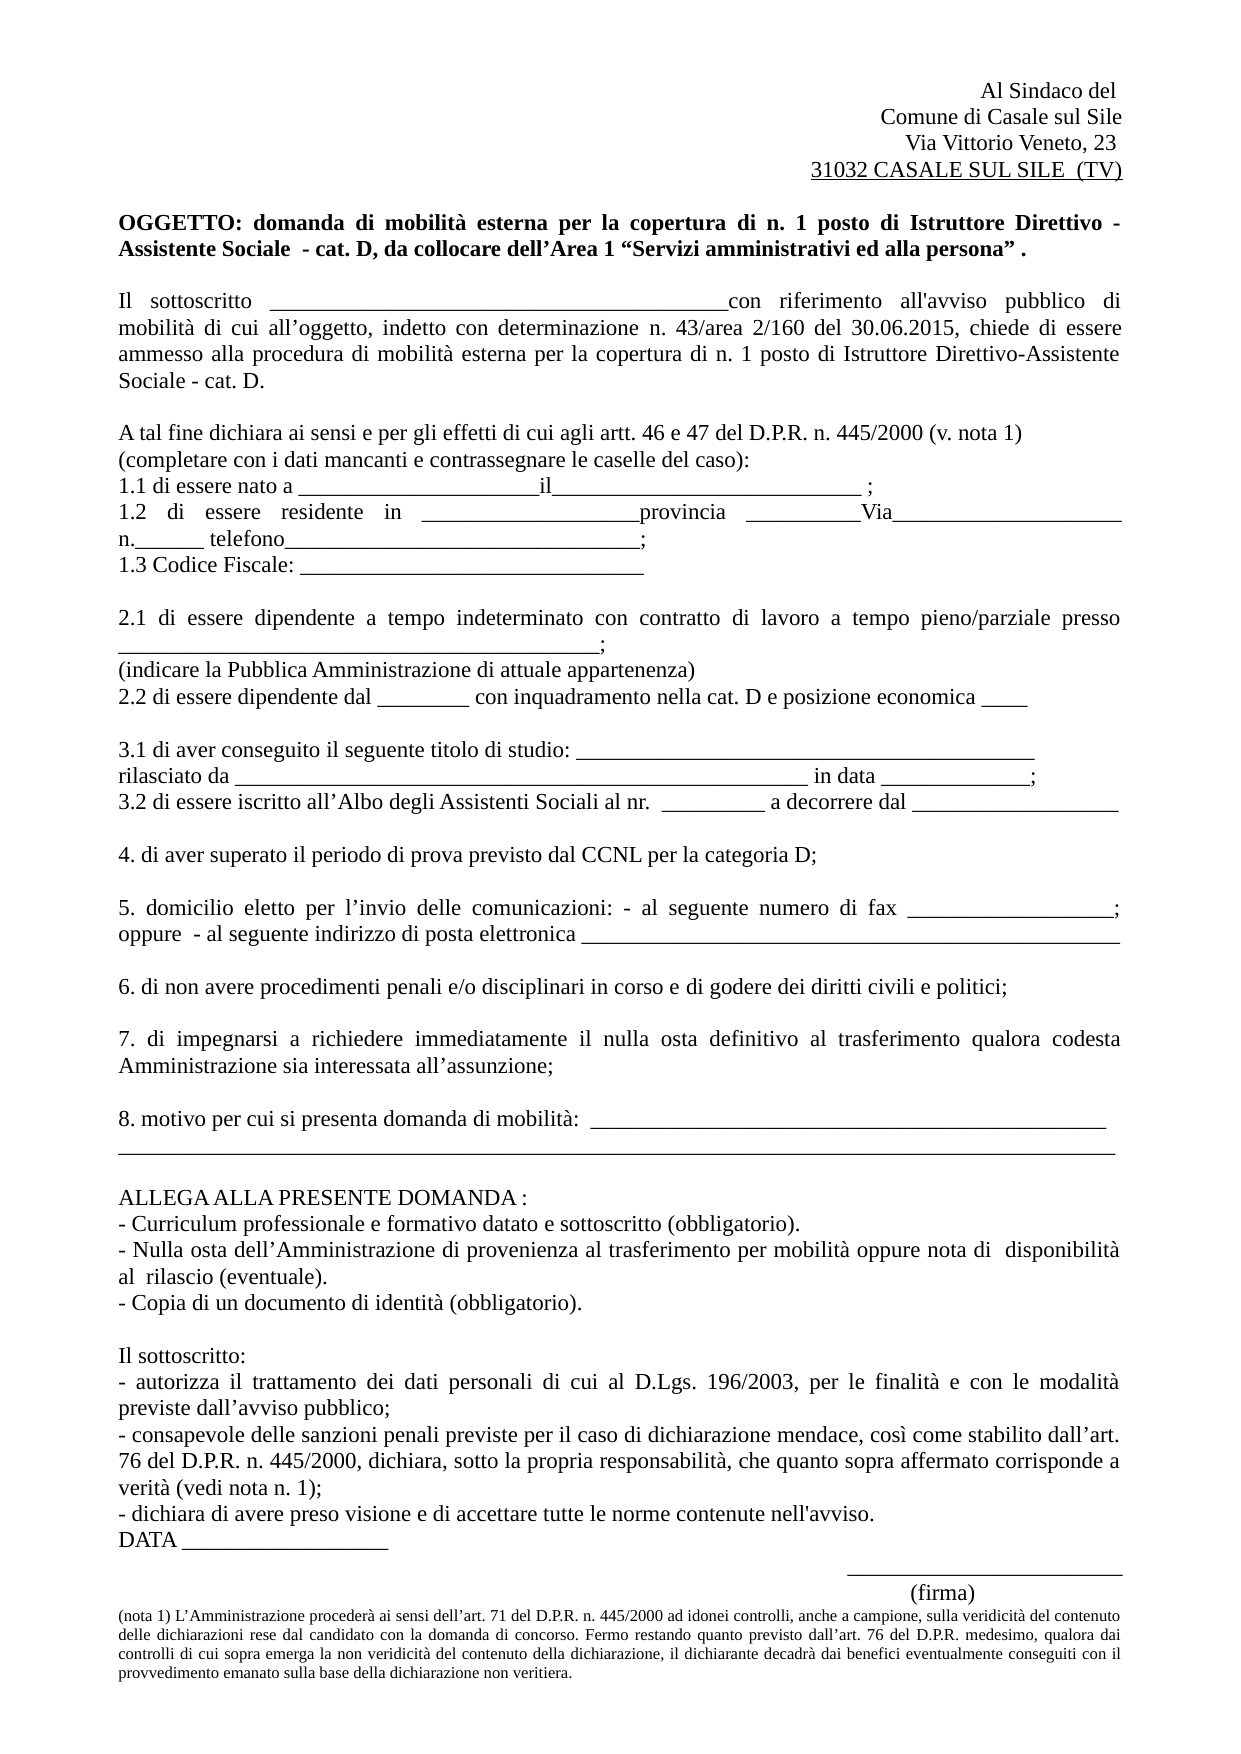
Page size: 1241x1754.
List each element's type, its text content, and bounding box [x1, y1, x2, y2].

text 2.1 di essere dipendente a tempo indeterminato con contratto di lavoro a tempo pieno/parziale presso __________________________________________; [118, 604, 1122, 657]
text (completare con i dati mancanti e contrassegnare le caselle del caso): [118, 446, 1122, 472]
list - Nulla osta dell’Amministrazione di provenienza al trasferimento per mobilità oppure nota di disponibilità al rilascio (eventuale). [118, 1236, 1122, 1289]
text Comune di Casale sul Sile [118, 103, 1122, 129]
text Il sottoscritto: [118, 1342, 1122, 1368]
list - Copia di un documento di identità (obbligatorio). [118, 1289, 1122, 1315]
text 31032 CASALE SUL SILE (TV) [118, 156, 1122, 182]
text 1.2 di essere residente in ___________________provincia __________Via____________________ n.______ telefono_______________________________; [118, 498, 1122, 551]
text DATA __________________ [118, 1526, 1122, 1553]
list - Curriculum professionale e formativo datato e sottoscritto (obbligatorio). [118, 1210, 1122, 1236]
text _______________________________________________________________________________________ [118, 1131, 1122, 1157]
text 3.1 di aver conseguito il seguente titolo di studio: ________________________________________ [118, 736, 1122, 762]
text Via Vittorio Veneto, 23 [118, 129, 1122, 156]
text ________________________ [118, 1553, 1122, 1579]
text (indicare la Pubblica Amministrazione di attuale appartenenza) [118, 657, 1122, 683]
text 1.1 di essere nato a _____________________il___________________________ ; [118, 472, 1122, 498]
text 3.2 di essere iscritto all’Albo degli Assistenti Sociali al nr. _________ a decorrere dal __________________ [118, 788, 1122, 815]
text 6. di non avere procedimenti penali e/o disciplinari in corso e di godere dei diritti civili e politici; [118, 973, 1122, 999]
text 5. domicilio eletto per l’invio delle comunicazioni: - al seguente numero di fax __________________; oppure - al seguente indirizzo di posta elettronica _______________________________________________ [118, 894, 1122, 946]
text 1.3 Codice Fiscale: ______________________________ [118, 551, 1122, 577]
text (nota 1) L’Amministrazione procederà ai sensi dell’art. 71 del D.P.R. n. 445/2000 ad idonei controlli, anche a campione, sulla veridicità del contenuto delle dichiarazioni rese dal candidato con la domanda di concorso. Fermo restando quanto previsto dall’art. 76 del D.P.R. medesimo, qualora dai controlli di cui sopra emerga la non veridicità del contenuto della dichiarazione, il dichiarante decadrà dai benefici eventualmente conseguiti con il provvedimento emanato sulla base della dichiarazione non veritiera. [118, 1605, 1122, 1682]
text - dichiara di avere preso visione e di accettare tutte le norme contenute nell'avviso. [118, 1500, 1122, 1526]
text OGGETTO: domanda di mobilità esterna per la copertura di n. 1 posto di Istruttore Direttivo -Assistente Sociale - cat. D, da collocare dell’Area 1 “Servizi amministrativi ed alla persona” . [118, 208, 1122, 261]
text - consapevole delle sanzioni penali previste per il caso di dichiarazione mendace, così come stabilito dall’art. 76 del D.P.R. n. 445/2000, dichiara, sotto la propria responsabilità, che quanto sopra affermato corrisponde a verità (vedi nota n. 1); [118, 1421, 1122, 1500]
text 2.2 di essere dipendente dal ________ con inquadramento nella cat. D e posizione economica ____ [118, 683, 1122, 709]
text 7. di impegnarsi a richiedere immediatamente il nulla osta definitivo al trasferimento qualora codesta Amministrazione sia interessata all’assunzione; [118, 1026, 1122, 1078]
text Il sottoscritto ________________________________________con riferimento all'avviso pubblico di mobilità di cui all’oggetto, indetto con determinazione n. 43/area 2/160 del 30.06.2015, chiede di essere ammesso alla procedura di mobilità esterna per la copertura di n. 1 posto di Istruttore Direttivo-Assistente Sociale - cat. D. [118, 288, 1122, 393]
text - autorizza il trattamento dei dati personali di cui al D.Lgs. 196/2003, per le finalità e con le modalità previste dall’avviso pubblico; [118, 1368, 1122, 1421]
text 8. motivo per cui si presenta domanda di mobilità: _____________________________________________ [118, 1104, 1122, 1131]
text (firma) [118, 1579, 1122, 1605]
text Al Sindaco del [118, 77, 1122, 103]
text rilasciato da __________________________________________________ in data _____________; [118, 762, 1122, 788]
text ALLEGA ALLA PRESENTE DOMANDA : [118, 1184, 1122, 1210]
text A tal fine dichiara ai sensi e per gli effetti di cui agli artt. 46 e 47 del D.P.R. n. 445/2000 (v. nota 1) [118, 419, 1122, 446]
text 4. di aver superato il periodo di prova previsto dal CCNL per la categoria D; [118, 841, 1122, 867]
